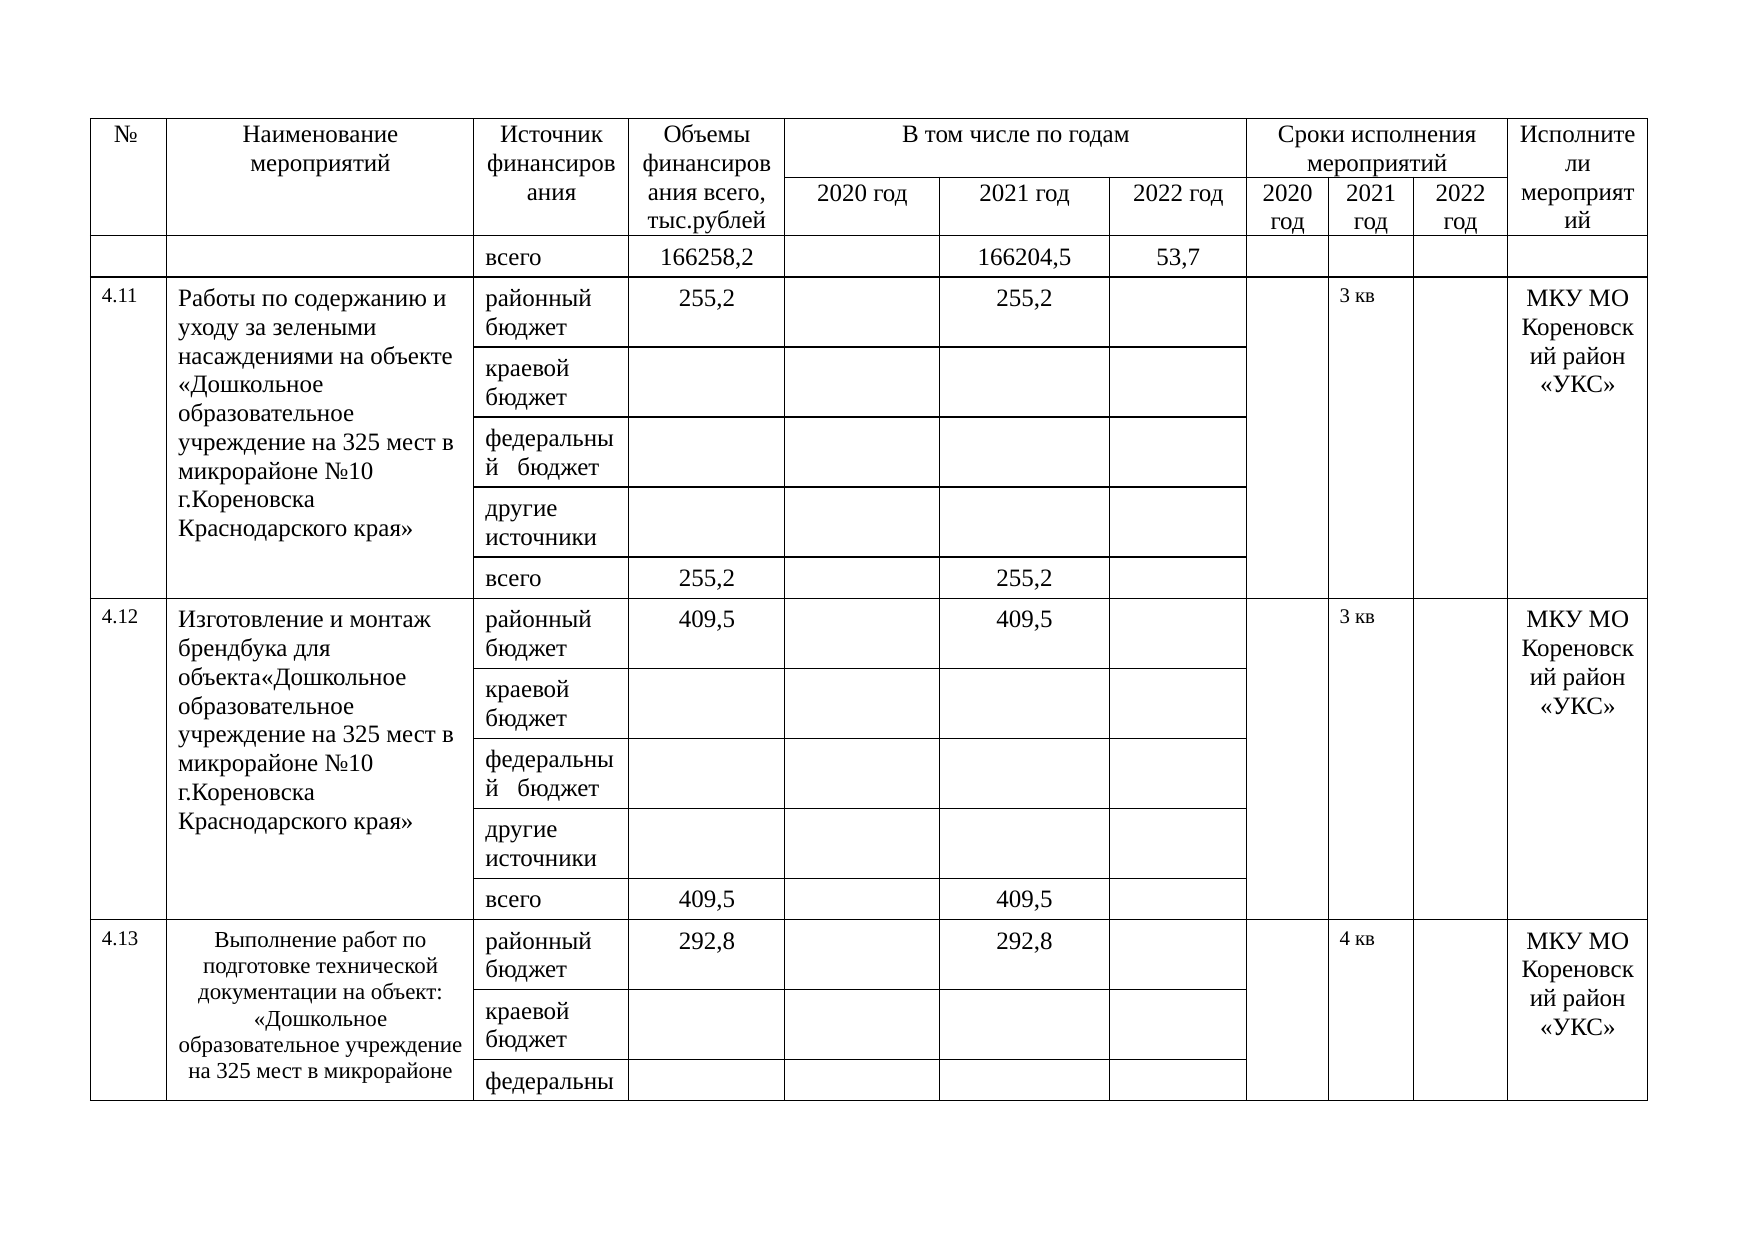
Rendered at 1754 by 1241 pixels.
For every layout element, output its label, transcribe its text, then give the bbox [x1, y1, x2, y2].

table_cell [1110, 879, 1246, 919]
table_cell [1110, 488, 1246, 556]
table_cell 409,5 [629, 599, 784, 668]
table_cell Выполнение работ по подготовке технической документации на объект: «Дошкольное образовательное учреждение на 325 мест в микрорайоне №10 г.Кореновска Краснодарского края» [167, 920, 473, 1100]
table_cell [1110, 739, 1246, 808]
table_cell районный бюджет [474, 920, 628, 989]
table_cell [785, 920, 939, 989]
table_cell [785, 236, 939, 276]
table_cell [785, 418, 939, 486]
table_cell [1110, 599, 1246, 668]
table_cell [940, 990, 1109, 1059]
table_cell [940, 418, 1109, 486]
table_cell 292,8 [629, 920, 784, 989]
table_cell [1414, 278, 1507, 598]
table_header № [91, 119, 166, 235]
table_cell МКУ МО Кореновский район «УКС» [1508, 236, 1647, 276]
table_header Наименование мероприятий [167, 119, 473, 235]
table_cell 255,2 [940, 278, 1109, 346]
table_cell [785, 278, 939, 346]
table_cell [785, 879, 939, 919]
table_cell 255,2 [940, 558, 1109, 598]
table_header Объемы финансирования всего, тыс.рублей [629, 119, 784, 235]
table_cell 409,5 [940, 879, 1109, 919]
table_header Источник финансирования [474, 119, 628, 235]
table_cell [1110, 348, 1246, 416]
table_cell краевой бюджет [474, 990, 628, 1059]
table_cell 4.11 [91, 278, 166, 598]
table_cell другие источники [474, 488, 628, 556]
table_cell [1110, 1060, 1246, 1100]
table_cell [940, 348, 1109, 416]
table_cell всего [474, 879, 628, 919]
table_cell [1110, 418, 1246, 486]
table_cell [1110, 920, 1246, 989]
table_cell 255,2 [629, 558, 784, 598]
table_cell [785, 348, 939, 416]
table_cell [940, 669, 1109, 738]
table_cell 2022 год [1110, 178, 1246, 235]
table_cell 2021 год [1329, 178, 1413, 235]
table_cell [785, 809, 939, 878]
table_cell 292,8 [940, 920, 1109, 989]
table_cell федеральны [474, 1060, 628, 1100]
table_cell районный бюджет [474, 278, 628, 346]
table_cell [785, 558, 939, 598]
table_cell [629, 488, 784, 556]
table_cell 2020 год [785, 178, 939, 235]
table_cell 3 кв [1329, 278, 1413, 598]
table_cell 53,7 [1110, 236, 1246, 276]
table_cell [1247, 920, 1328, 1100]
table_header Сроки исполнения мероприятий [1247, 119, 1507, 177]
table_cell [629, 1060, 784, 1100]
table_header Исполнители мероприятий (муниципальный заказчик) [1508, 119, 1647, 235]
table_cell [1110, 809, 1246, 878]
table_cell [1247, 278, 1328, 598]
table_cell федеральный бюджет [474, 418, 628, 486]
table_cell [785, 599, 939, 668]
table_cell [1110, 669, 1246, 738]
table_cell Работы по содержанию и уходу за зелеными насаждениями на объекте «Дошкольное образовательное учреждение на 325 мест в микрорайоне №10 г.Кореновска Краснодарского края» [167, 278, 473, 598]
table_cell 409,5 [940, 599, 1109, 668]
table_cell 409,5 [629, 879, 784, 919]
table_cell всего [474, 236, 628, 276]
table_cell районный бюджет [474, 599, 628, 668]
table_cell [785, 669, 939, 738]
table_cell МКУ МО Кореновский район «УКС» [1508, 599, 1647, 919]
table_cell 3 кв [1329, 599, 1413, 919]
table_cell [785, 990, 939, 1059]
table_cell [940, 488, 1109, 556]
table_cell [940, 739, 1109, 808]
table_cell [940, 1060, 1109, 1100]
table_cell МКУ МО Кореновский район «УКС» [1508, 920, 1647, 1100]
table_cell [1247, 599, 1328, 919]
table_cell 166204,5 [940, 236, 1109, 276]
table_cell [785, 1060, 939, 1100]
table_cell федеральный бюджет [474, 739, 628, 808]
table_cell 2022 год [1414, 178, 1507, 235]
table_cell 4.13 [91, 920, 166, 1100]
table_cell 2020 год [1247, 178, 1328, 235]
table_cell [1414, 599, 1507, 919]
table_cell [1414, 920, 1507, 1100]
table_cell [629, 990, 784, 1059]
table_cell 166258,2 [629, 236, 784, 276]
table_cell [785, 488, 939, 556]
table_cell [629, 348, 784, 416]
table_cell 4.12 [91, 599, 166, 919]
table_cell [940, 809, 1109, 878]
table_cell Изготовление и монтаж брендбука для объекта«Дошкольное образовательное учреждение на 325 мест в микрорайоне №10 г.Кореновска Краснодарского края» [167, 599, 473, 919]
table_cell [629, 669, 784, 738]
table_cell [1110, 278, 1246, 346]
table_cell [1110, 990, 1246, 1059]
table_cell краевой бюджет [474, 348, 628, 416]
table_cell 2021 год [940, 178, 1109, 235]
table_header В том числе по годам [785, 119, 1246, 177]
table_cell [629, 809, 784, 878]
table_cell всего [474, 558, 628, 598]
table_cell 255,2 [629, 278, 784, 346]
table_cell 4 кв [1329, 920, 1413, 1100]
table_cell [629, 739, 784, 808]
table_cell [785, 739, 939, 808]
table_cell МКУ МО Кореновский район «УКС» [1508, 278, 1647, 598]
table_cell [1110, 558, 1246, 598]
table_cell другие источники [474, 809, 628, 878]
table_cell [629, 418, 784, 486]
table_cell краевой бюджет [474, 669, 628, 738]
